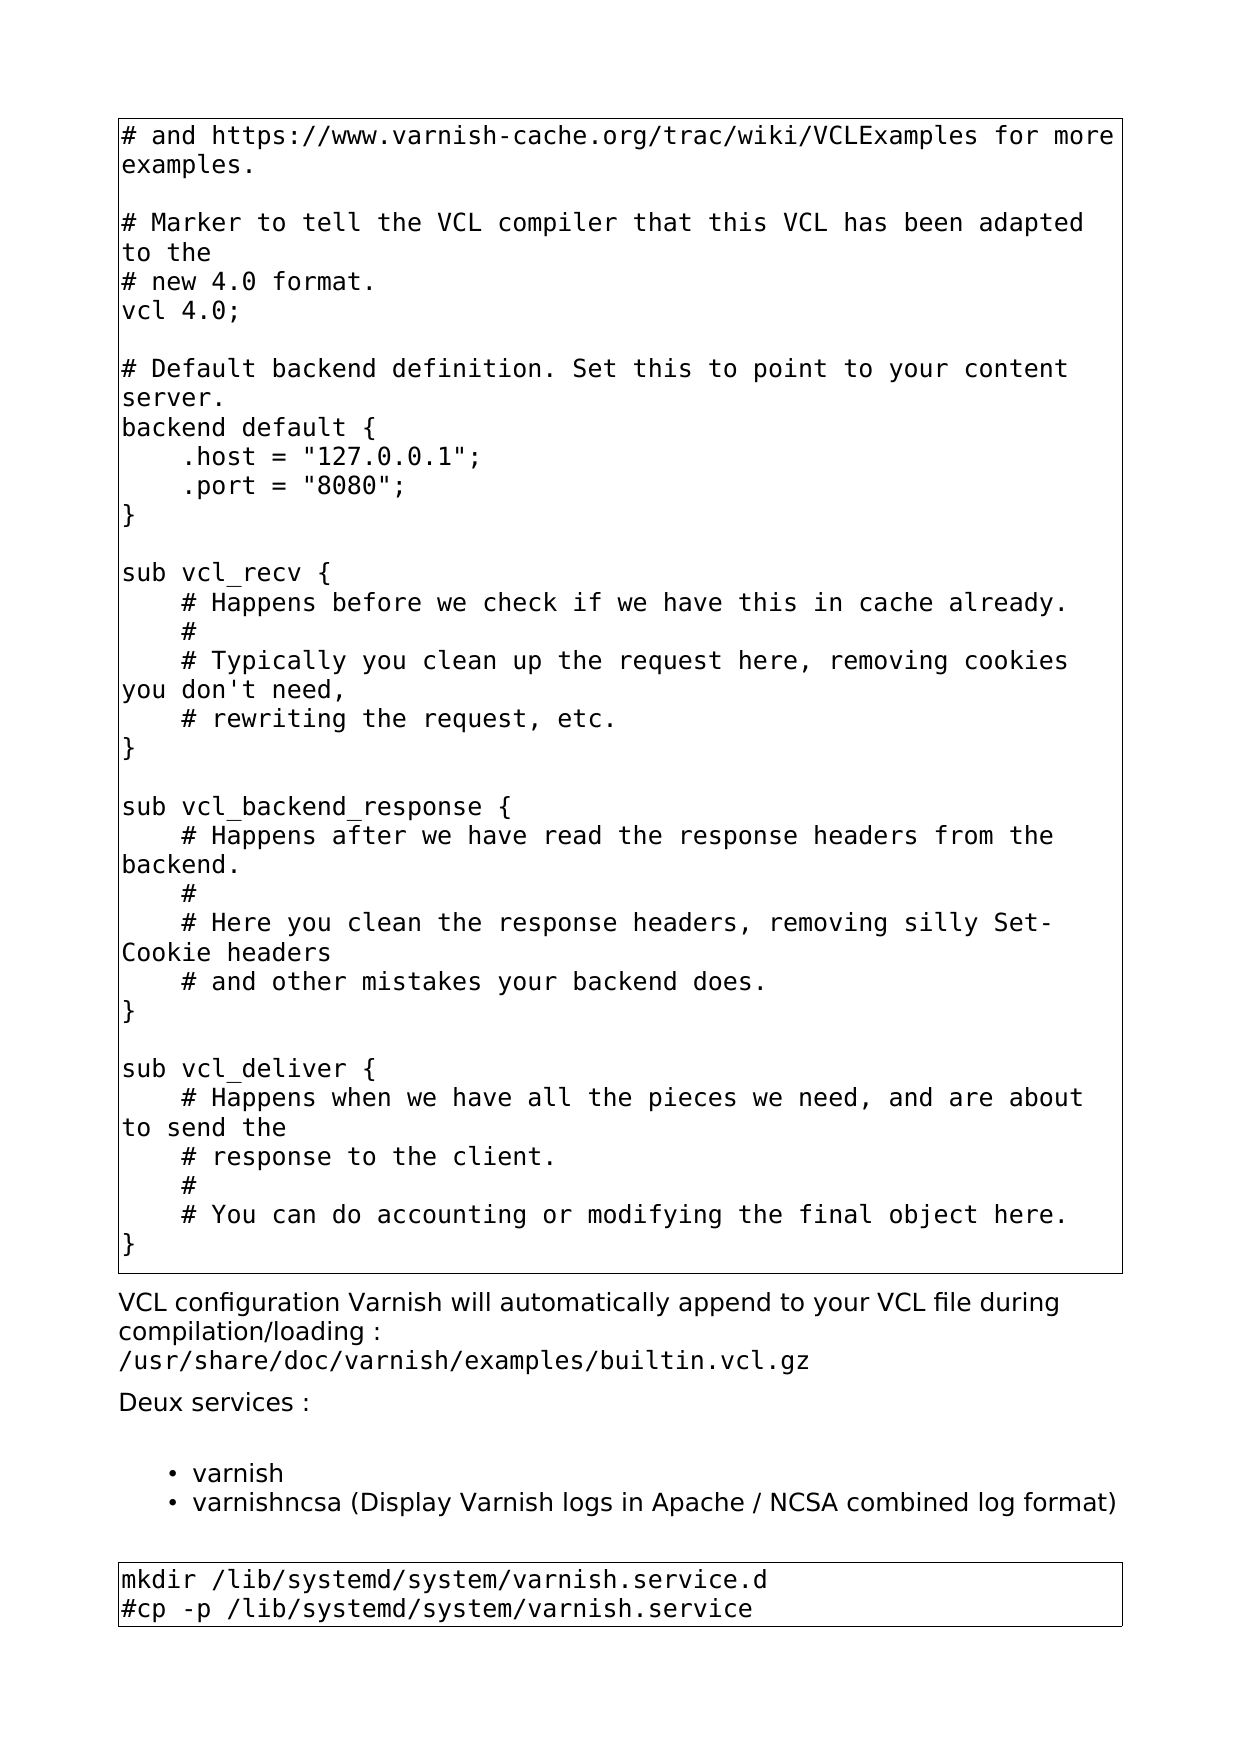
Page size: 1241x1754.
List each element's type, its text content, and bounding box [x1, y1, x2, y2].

table_header mkdir /lib/systemd/system/varnish.service.d #cp -p /lib/systemd/system/varnish.service [119, 1563, 1122, 1626]
list varnish [177, 1459, 1122, 1488]
table_header # and https://www.varnish-cache.org/trac/wiki/VCLExamples for more examples. # Marker to tell the VCL compiler that this VCL has been adapted to the # new 4.0 format. vcl 4.0; # Default backend definition. Set this to point to your content server. backend default { .host = "127.0.0.1"; .port = "8080"; } sub vcl_recv { # Happens before we check if we have this in cache already. # # Typically you clean up the request here, removing cookies you don't need, # rewriting the request, etc. } sub vcl_backend_response { # Happens after we have read the response headers from the backend. # # Here you clean the response headers, removing silly Set-Cookie headers # and other mistakes your backend does. } sub vcl_deliver { # Happens when we have all the pieces we need, and are about to send the # response to the client. # # You can do accounting or modifying the final object here. } [119, 119, 1122, 1273]
list varnishncsa (Display Varnish logs in Apache / NCSA combined log format) [177, 1488, 1122, 1518]
text VCL configuration Varnish will automatically append to your VCL file during compilation/loading : /usr/share/doc/varnish/examples/builtin.vcl.gz [118, 1288, 1122, 1376]
text Deux services : [118, 1388, 1122, 1417]
